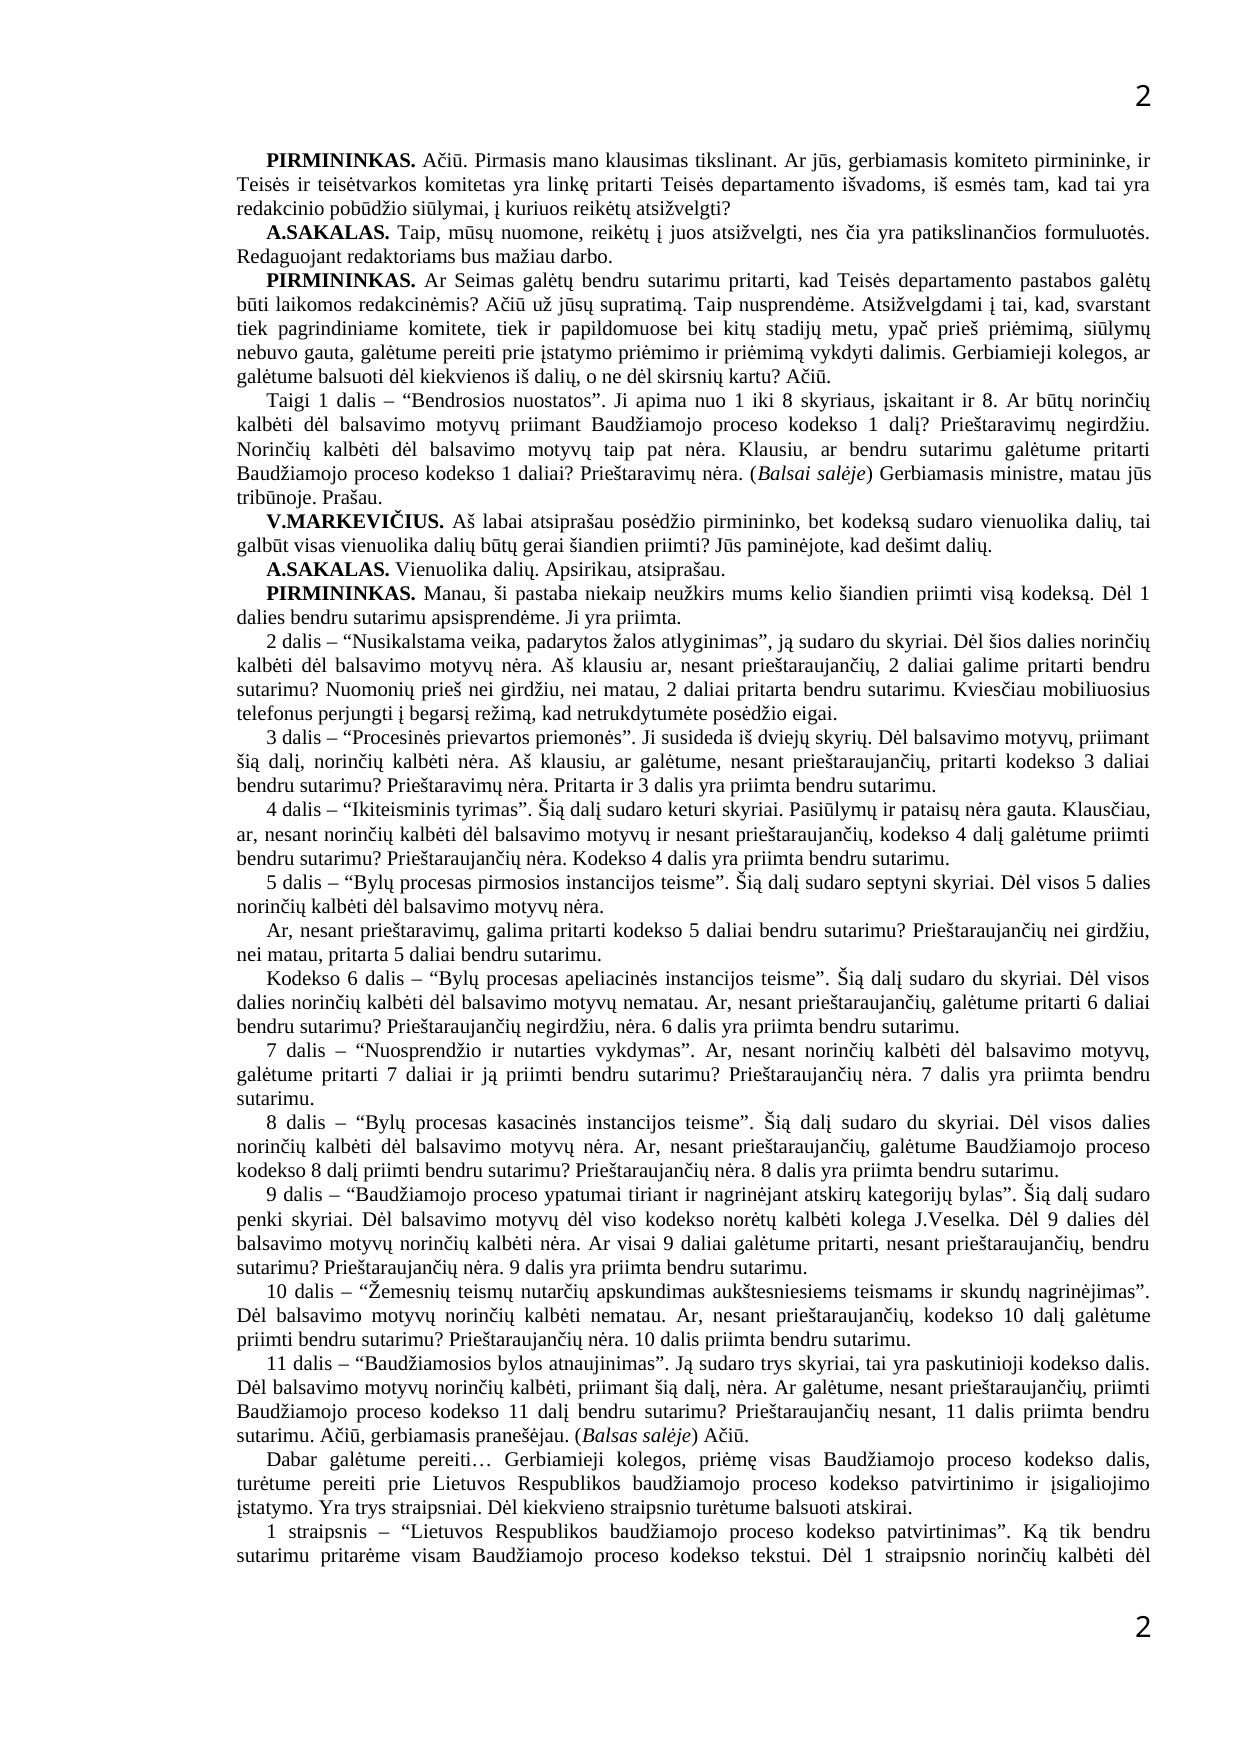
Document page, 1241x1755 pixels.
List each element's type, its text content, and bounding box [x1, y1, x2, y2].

text 4 dalis – “Ikiteisminis tyrimas”. Šią dalį sudaro keturi skyriai. Pasiūlymų ir pataisų nėra gauta. Klausčiau, ar, nesant norinčių kalbėti dėl balsavimo motyvų ir nesant prieštaraujančių, kodekso 4 dalį galėtume priimti bendru sutarimu? Prieštaraujančių nėra. Kodekso 4 dalis yra priimta bendru sutarimu. [236, 797, 1152, 869]
text 8 dalis – “Bylų procesas kasacinės instancijos teisme”. Šią dalį sudaro du skyriai. Dėl visos dalies norinčių kalbėti dėl balsavimo motyvų nėra. Ar, nesant prieštaraujančių, galėtume Baudžiamojo proceso kodekso 8 dalį priimti bendru sutarimu? Prieštaraujančių nėra. 8 dalis yra priimta bendru sutarimu. [236, 1110, 1152, 1182]
text 5 dalis – “Bylų procesas pirmosios instancijos teisme”. Šią dalį sudaro septyni skyriai. Dėl visos 5 dalies norinčių kalbėti dėl balsavimo motyvų nėra. [236, 869, 1152, 918]
text 10 dalis – “Žemesnių teismų nutarčių apskundimas aukštesniesiems teismams ir skundų nagrinėjimas”. Dėl balsavimo motyvų norinčių kalbėti nematau. Ar, nesant prieštaraujančių, kodekso 10 dalį galėtume priimti bendru sutarimu? Prieštaraujančių nėra. 10 dalis priimta bendru sutarimu. [236, 1279, 1152, 1351]
text Taigi 1 dalis – “Bendrosios nuostatos”. Ji apima nuo 1 iki 8 skyriaus, įskaitant ir 8. Ar būtų norinčių kalbėti dėl balsavimo motyvų priimant Baudžiamojo proceso kodekso 1 dalį? Prieštaravimų negirdžiu. Norinčių kalbėti dėl balsavimo motyvų taip pat nėra. Klausiu, ar bendru sutarimu galėtume pritarti Baudžiamojo proceso kodekso 1 daliai? Prieštaravimų nėra. (Balsai salėje) Gerbiamasis ministre, matau jūs tribūnoje. Prašau. [236, 388, 1152, 509]
text A.SAKALAS. Taip, mūsų nuomone, reikėtų į juos atsižvelgti, nes čia yra patikslinančios formuluotės. Redaguojant redaktoriams bus mažiau darbo. [236, 220, 1152, 268]
text PIRMININKAS. Ar Seimas galėtų bendru sutarimu pritarti, kad Teisės departamento pastabos galėtų būti laikomos redakcinėmis? Ačiū už jūsų supratimą. Taip nusprendėme. Atsižvelgdami į tai, kad, svarstant tiek pagrindiniame komitete, tiek ir papildomuose bei kitų stadijų metu, ypač prieš priėmimą, siūlymų nebuvo gauta, galėtume pereiti prie įstatymo priėmimo ir priėmimą vykdyti dalimis. Gerbiamieji kolegos, ar galėtume balsuoti dėl kiekvienos iš dalių, o ne dėl skirsnių kartu? Ačiū. [236, 268, 1152, 388]
text Kodekso 6 dalis – “Bylų procesas apeliacinės instancijos teisme”. Šią dalį sudaro du skyriai. Dėl visos dalies norinčių kalbėti dėl balsavimo motyvų nematau. Ar, nesant prieštaraujančių, galėtume pritarti 6 daliai bendru sutarimu? Prieštaraujančių negirdžiu, nėra. 6 dalis yra priimta bendru sutarimu. [236, 966, 1152, 1038]
text Dabar galėtume pereiti… Gerbiamieji kolegos, priėmę visas Baudžiamojo proceso kodekso dalis, turėtume pereiti prie Lietuvos Respublikos baudžiamojo proceso kodekso patvirtinimo ir įsigaliojimo įstatymo. Yra trys straipsniai. Dėl kiekvieno straipsnio turėtume balsuoti atskirai. [236, 1447, 1152, 1519]
text 2 dalis – “Nusikalstama veika, padarytos žalos atlyginimas”, ją sudaro du skyriai. Dėl šios dalies norinčių kalbėti dėl balsavimo motyvų nėra. Aš klausiu ar, nesant prieštaraujančių, 2 daliai galime pritarti bendru sutarimu? Nuomonių prieš nei girdžiu, nei matau, 2 daliai pritarta bendru sutarimu. Kviesčiau mobiliuosius telefonus perjungti į begarsį režimą, kad netrukdytumėte posėdžio eigai. [236, 629, 1152, 725]
text 1 straipsnis – “Lietuvos Respublikos baudžiamojo proceso kodekso patvirtinimas”. Ką tik bendru sutarimu pritarėme visam Baudžiamojo proceso kodekso tekstui. Dėl 1 straipsnio norinčių kalbėti dėl [236, 1519, 1152, 1567]
text 3 dalis – “Procesinės prievartos priemonės”. Ji susideda iš dviejų skyrių. Dėl balsavimo motyvų, priimant šią dalį, norinčių kalbėti nėra. Aš klausiu, ar galėtume, nesant prieštaraujančių, pritarti kodekso 3 daliai bendru sutarimu? Prieštaravimų nėra. Pritarta ir 3 dalis yra priimta bendru sutarimu. [236, 725, 1152, 797]
text Ar, nesant prieštaravimų, galima pritarti kodekso 5 daliai bendru sutarimu? Prieštaraujančių nei girdžiu, nei matau, pritarta 5 daliai bendru sutarimu. [236, 918, 1152, 966]
text PIRMININKAS. Manau, ši pastaba niekaip neužkirs mums kelio šiandien priimti visą kodeksą. Dėl 1 dalies bendru sutarimu apsisprendėme. Ji yra priimta. [236, 581, 1152, 629]
text 7 dalis – “Nuosprendžio ir nutarties vykdymas”. Ar, nesant norinčių kalbėti dėl balsavimo motyvų, galėtume pritarti 7 daliai ir ją priimti bendru sutarimu? Prieštaraujančių nėra. 7 dalis yra priimta bendru sutarimu. [236, 1038, 1152, 1110]
text A.SAKALAS. Vienuolika dalių. Apsirikau, atsiprašau. [236, 557, 1152, 581]
text V.MARKEVIČIUS. Aš labai atsiprašau posėdžio pirmininko, bet kodeksą sudaro vienuolika dalių, tai galbūt visas vienuolika dalių būtų gerai šiandien priimti? Jūs paminėjote, kad dešimt dalių. [236, 509, 1152, 557]
text PIRMININKAS. Ačiū. Pirmasis mano klausimas tikslinant. Ar jūs, gerbiamasis komiteto pirmininke, ir Teisės ir teisėtvarkos komitetas yra linkę pritarti Teisės departamento išvadoms, iš esmės tam, kad tai yra redakcinio pobūdžio siūlymai, į kuriuos reikėtų atsižvelgti? [236, 148, 1152, 220]
text 9 dalis – “Baudžiamojo proceso ypatumai tiriant ir nagrinėjant atskirų kategorijų bylas”. Šią dalį sudaro penki skyriai. Dėl balsavimo motyvų dėl viso kodekso norėtų kalbėti kolega J.Veselka. Dėl 9 dalies dėl balsavimo motyvų norinčių kalbėti nėra. Ar visai 9 daliai galėtume pritarti, nesant prieštaraujančių, bendru sutarimu? Prieštaraujančių nėra. 9 dalis yra priimta bendru sutarimu. [236, 1182, 1152, 1279]
text 11 dalis – “Baudžiamosios bylos atnaujinimas”. Ją sudaro trys skyriai, tai yra paskutinioji kodekso dalis. Dėl balsavimo motyvų norinčių kalbėti, priimant šią dalį, nėra. Ar galėtume, nesant prieštaraujančių, priimti Baudžiamojo proceso kodekso 11 dalį bendru sutarimu? Prieštaraujančių nesant, 11 dalis priimta bendru sutarimu. Ačiū, gerbiamasis pranešėjau. (Balsas salėje) Ačiū. [236, 1351, 1152, 1447]
